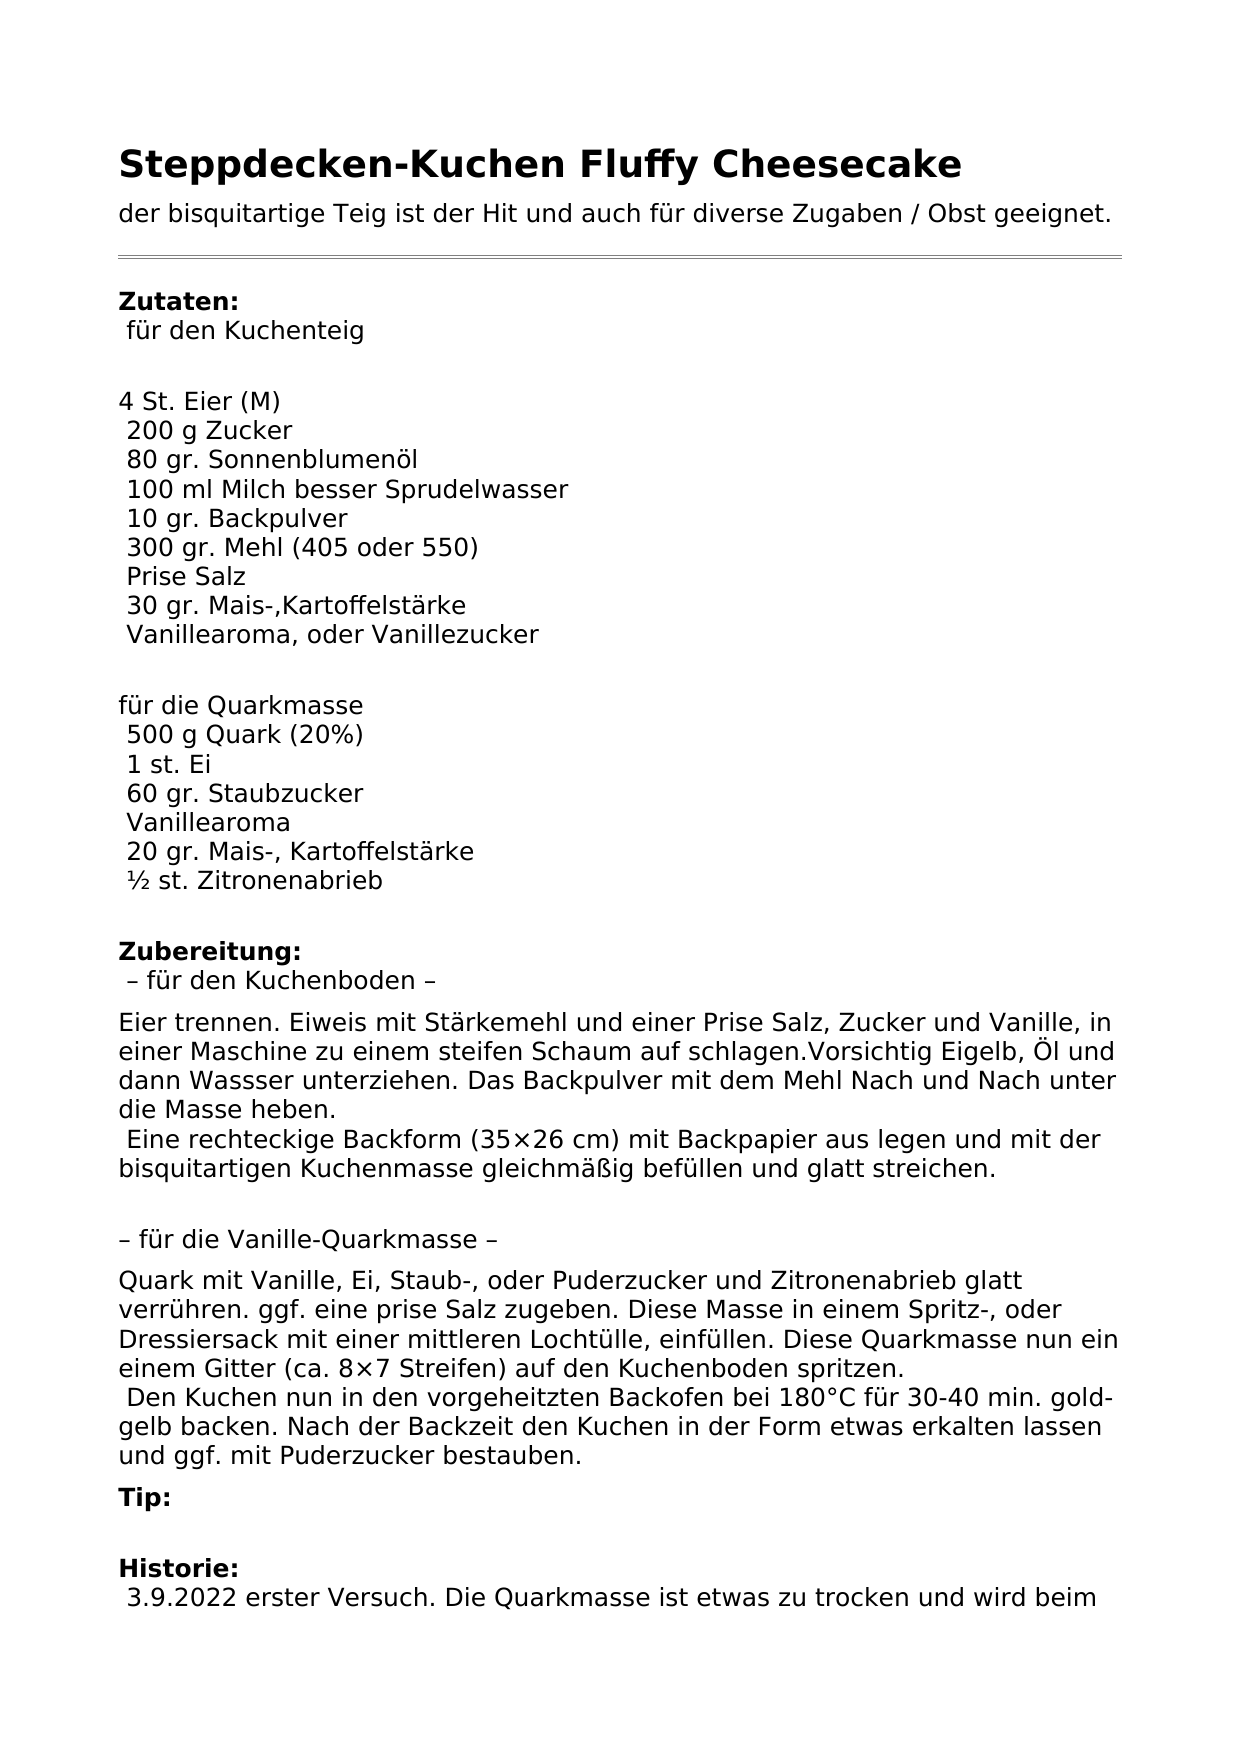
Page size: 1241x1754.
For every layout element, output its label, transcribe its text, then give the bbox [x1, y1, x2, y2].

subtitle Steppdecken-Kuchen Fluffy Cheesecake [118, 143, 1122, 187]
text für die Quarkmasse 500 g Quark (20%) 1 st. Ei 60 gr. Staubzucker Vanillearoma 20 gr. Mais-, Kartoffelstärke ½ st. Zitronenabrieb [118, 691, 1122, 925]
text Quark mit Vanille, Ei, Staub-, oder Puderzucker und Zitronenabrieb glatt verrühren. ggf. eine prise Salz zugeben. Diese Masse in einem Spritz-, oder Dressiersack mit einer mittleren Lochtülle, einfüllen. Diese Quarkmasse nun ein einem Gitter (ca. 8×7 Streifen) auf den Kuchenboden spritzen. Den Kuchen nun in den vorgeheitzten Backofen bei 180°C für 30-40 min. gold-gelb backen. Nach der Backzeit den Kuchen in der Form etwas erkalten lassen und ggf. mit Puderzucker bestauben. [118, 1266, 1122, 1471]
text Zutaten: für den Kuchenteig [118, 287, 1122, 375]
text – für die Vanille-Quarkmasse – [118, 1225, 1122, 1254]
text Tip: [118, 1483, 1122, 1541]
text 4 St. Eier (M) 200 g Zucker 80 gr. Sonnenblumenöl 100 ml Milch besser Sprudelwasser 10 gr. Backpulver 300 gr. Mehl (405 oder 550) Prise Salz 30 gr. Mais-,Kartoffelstärke Vanillearoma, oder Vanillezucker [118, 387, 1122, 679]
text der bisquitartige Teig ist der Hit und auch für diverse Zugaben / Obst geeignet. [118, 199, 1122, 228]
text Zubereitung: – für den Kuchenboden – [118, 937, 1122, 996]
text Eier trennen. Eiweis mit Stärkemehl und einer Prise Salz, Zucker und Vanille, in einer Maschine zu einem steifen Schaum auf schlagen.Vorsichtig Eigelb, Öl und dann Wassser unterziehen. Das Backpulver mit dem Mehl Nach und Nach unter die Masse heben. Eine rechteckige Backform (35×26 cm) mit Backpapier aus legen und mit der bisquitartigen Kuchenmasse gleichmäßig befüllen und glatt streichen. [118, 1008, 1122, 1212]
text Historie: 3.9.2022 erster Versuch. Die Quarkmasse ist etwas zu trocken und wird beim [118, 1554, 1122, 1612]
